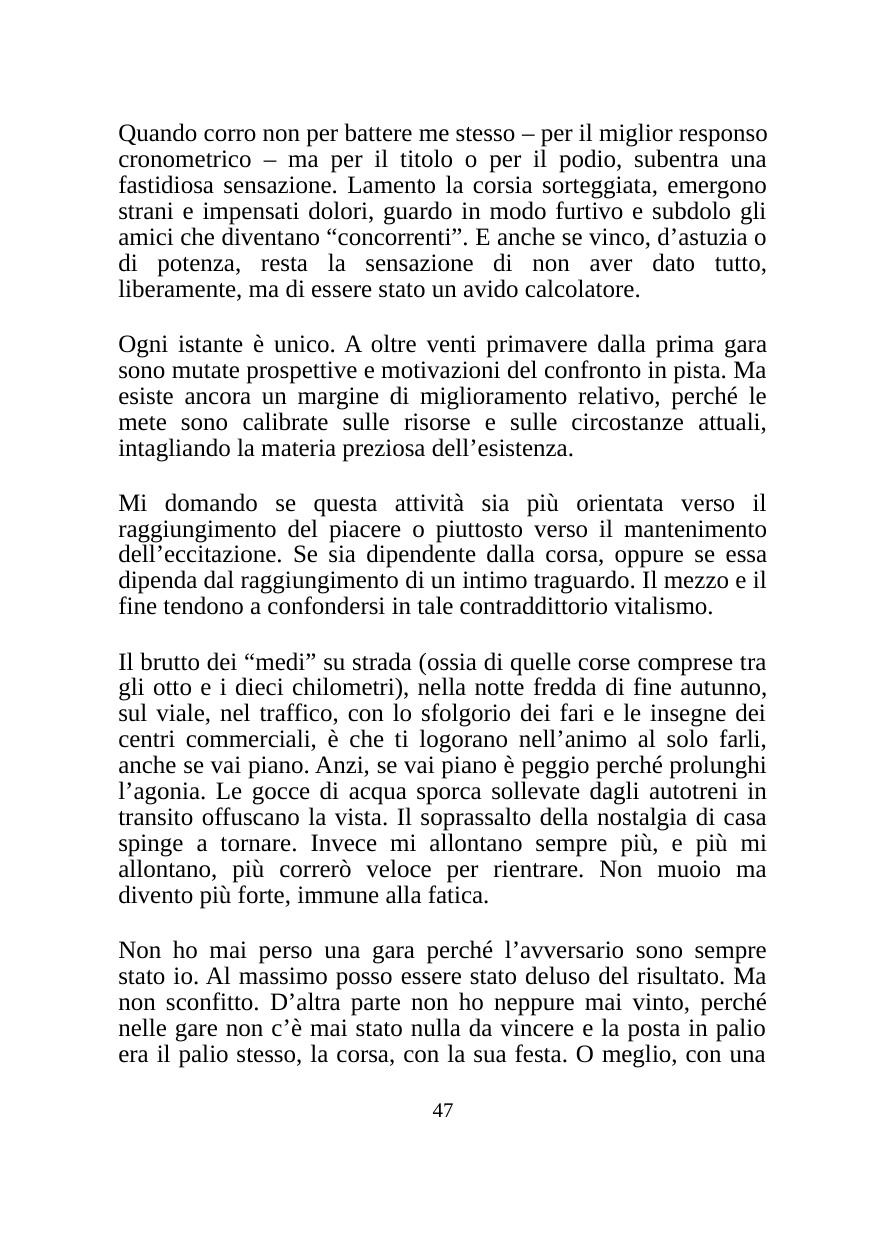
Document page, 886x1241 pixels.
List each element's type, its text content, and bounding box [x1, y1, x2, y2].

text Ogni istante è unico. A oltre venti primavere dalla prima gara sono mutate prospettive e motivazioni del confronto in pista. Ma esiste ancora un margine di miglioramento relativo, perché le mete sono calibrate sulle risorse e sulle circostanze attuali, intagliando la materia preziosa dell’esistenza. [118, 329, 768, 461]
text Mi domando se questa attività sia più orientata verso il raggiungimento del piacere o piuttosto verso il mantenimento dell’eccitazione. Se sia dipendente dalla corsa, oppure se essa dipenda dal raggiungimento di un intimo traguardo. Il mezzo e il fine tendono a confondersi in tale contraddittorio vitalismo. [118, 488, 768, 620]
text Quando corro non per battere me stesso – per il miglior responso cronometrico – ma per il titolo o per il podio, subentra una fastidiosa sensazione. Lamento la corsia sorteggiata, emergono strani e impensati dolori, guardo in modo furtivo e subdolo gli amici che diventano “concorrenti”. E anche se vinco, d’astuzia o di potenza, resta la sensazione di non aver dato tutto, liberamente, ma di essere stato un avido calcolatore. [118, 118, 768, 302]
text Non ho mai perso una gara perché l’avversario sono sempre stato io. Al massimo posso essere stato deluso del risultato. Ma non sconfitto. D’altra parte non ho neppure mai vinto, perché nelle gare non c’è mai stato nulla da vincere e la posta in palio era il palio stesso, la corsa, con la sua festa. O meglio, con una [118, 935, 768, 1068]
text Il brutto dei “medi” su strada (ossia di quelle corse comprese tra gli otto e i dieci chilometri), nella notte fredda di fine autunno, sul viale, nel traffico, con lo sfolgorio dei fari e le insegne dei centri commerciali, è che ti logorano nell’animo al solo farli, anche se vai piano. Anzi, se vai piano è peggio perché prolunghi l’agonia. Le gocce di acqua sporca sollevate dagli autotreni in transito offuscano la vista. Il soprassalto della nostalgia di casa spinge a tornare. Invece mi allontano sempre più, e più mi allontano, più correrò veloce per rientrare. Non muoio ma divento più forte, immune alla fatica. [118, 647, 768, 909]
